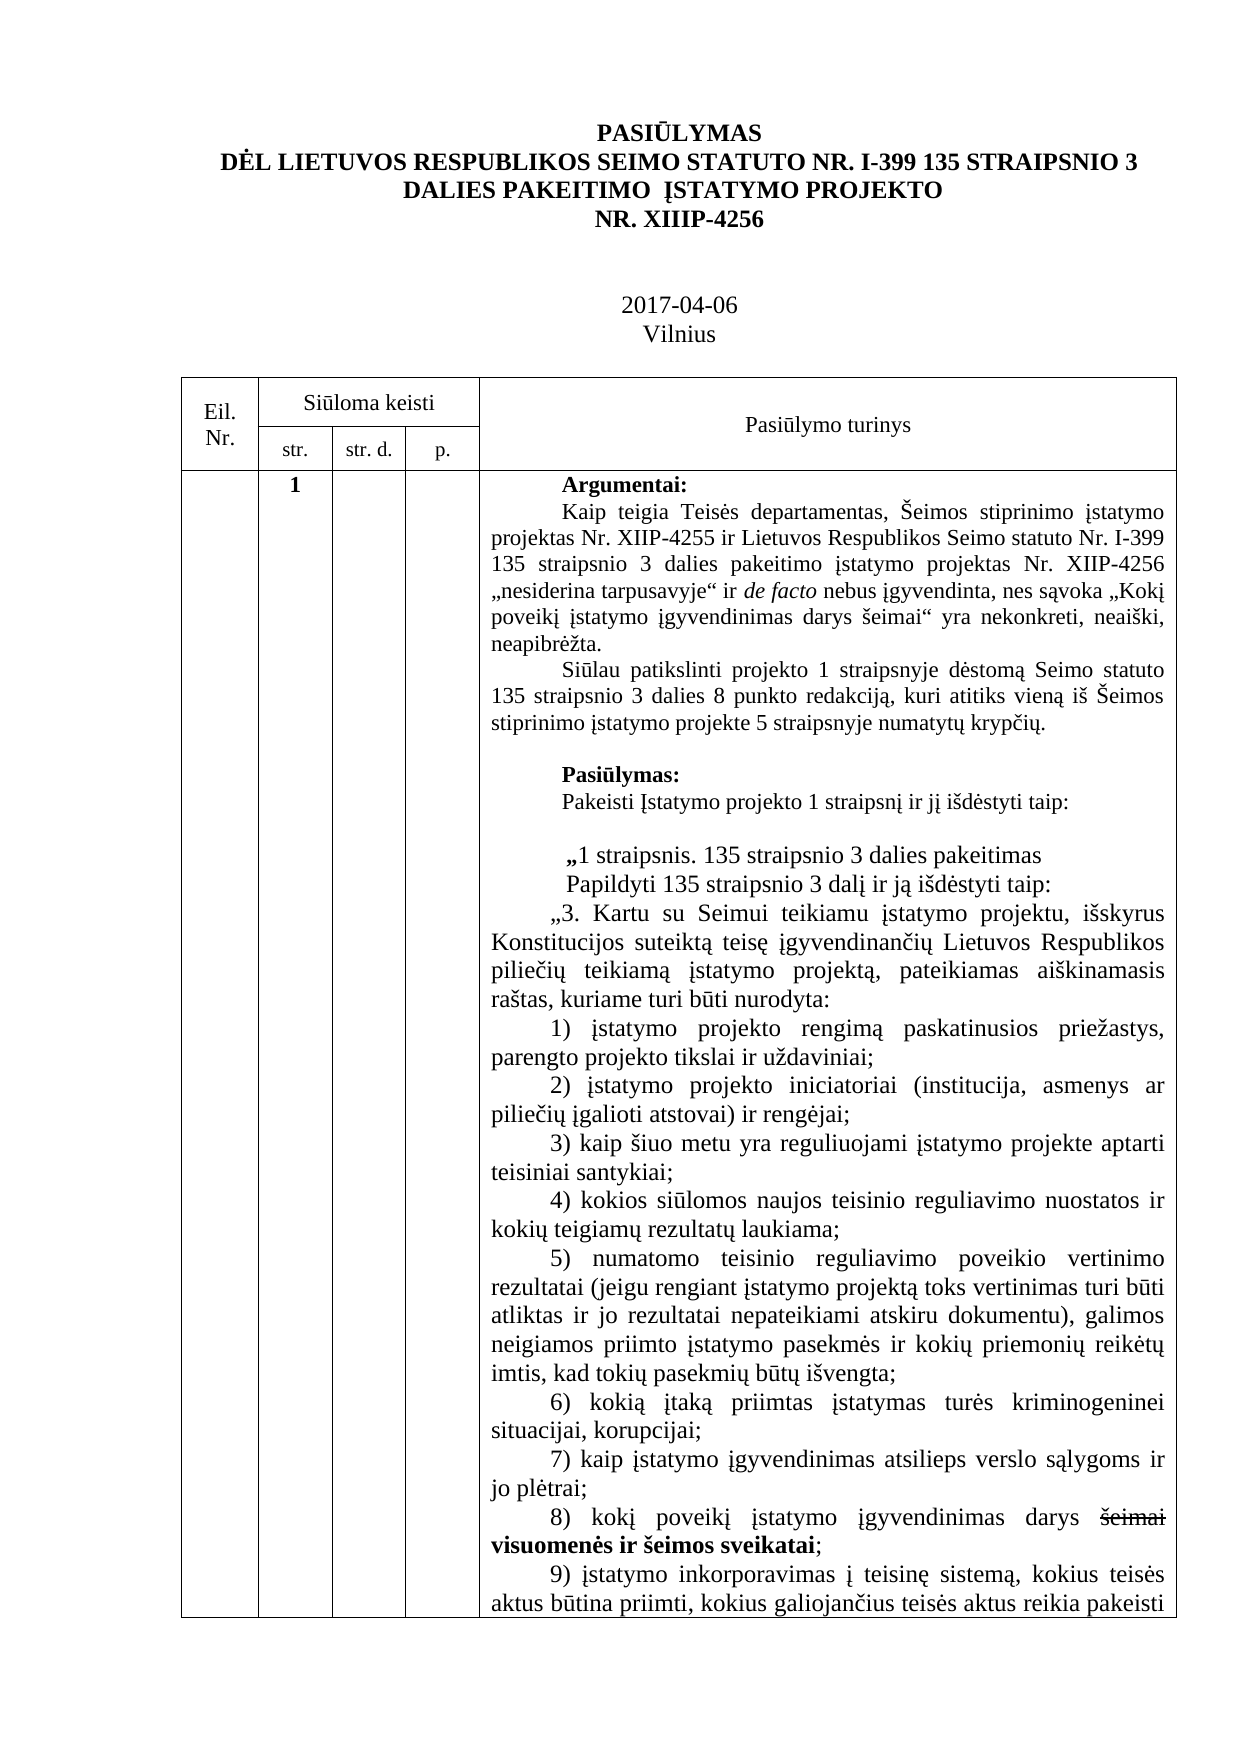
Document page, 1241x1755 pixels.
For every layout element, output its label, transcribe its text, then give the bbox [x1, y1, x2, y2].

table_cell [333, 471, 405, 1617]
table_cell p. [406, 427, 479, 470]
table_cell [406, 471, 479, 1617]
text 2017-04-06 [177, 291, 1181, 319]
table_cell str. [259, 427, 332, 470]
table_cell str. d. [333, 427, 405, 470]
table_cell [182, 471, 258, 1617]
table_header Pasiūlymo turinys [480, 378, 1176, 470]
text DĖL LIETUVOS RESPUBLIKOS SEIMO STATUTO NR. I-399 135 STRAIPSNIO 3 DALIES PAKEITIMO ĮSTATYMO PROJEKTO [177, 147, 1181, 204]
text NR. XIIIP-4256 [177, 204, 1181, 233]
text Vilnius [177, 319, 1181, 348]
table_header Siūloma keisti [259, 378, 479, 426]
table_header Eil. Nr. [182, 378, 258, 470]
table_cell Argumentai: Kaip teigia Teisės departamentas, Šeimos stiprinimo įstatymo projektas Nr. XIIP-4255 ir Lietuvos Respublikos Seimo statuto Nr. I-399 135 straipsnio 3 dalies pakeitimo įstatymo projektas Nr. XIIP-4256 „nesiderina tarpusavyje“ ir de facto nebus įgyvendinta, nes sąvoka „Kokį poveikį įstatymo įgyvendinimas darys šeimai“ yra nekonkreti, neaiški, neapibrėžta. Siūlau patikslinti projekto 1 straipsnyje dėstomą Seimo statuto 135 straipsnio 3 dalies 8 punkto redakciją, kuri atitiks vieną iš Šeimos stiprinimo įstatymo projekte 5 straipsnyje numatytų krypčių. Pasiūlymas: Pakeisti Įstatymo projekto 1 straipsnį ir jį išdėstyti taip: „1 straipsnis. 135 straipsnio 3 dalies pakeitimas Papildyti 135 straipsnio 3 dalį ir ją išdėstyti taip: „3. Kartu su Seimui teikiamu įstatymo projektu, išskyrus Konstitucijos suteiktą teisę įgyvendinančių Lietuvos Respublikos piliečių teikiamą įstatymo projektą, pateikiamas aiškinamasis raštas, kuriame turi būti nurodyta: 1) įstatymo projekto rengimą paskatinusios priežastys, parengto projekto tikslai ir uždaviniai; 2) įstatymo projekto iniciatoriai (institucija, asmenys ar piliečių įgalioti atstovai) ir rengėjai; 3) kaip šiuo metu yra reguliuojami įstatymo projekte aptarti teisiniai santykiai; 4) kokios siūlomos naujos teisinio reguliavimo nuostatos ir kokių teigiamų rezultatų laukiama; 5) numatomo teisinio reguliavimo poveikio vertinimo rezultatai (jeigu rengiant įstatymo projektą toks vertinimas turi būti atliktas ir jo rezultatai nepateikiami atskiru dokumentu), galimos neigiamos priimto įstatymo pasekmės ir kokių priemonių reikėtų imtis, kad tokių pasekmių būtų išvengta; 6) kokią įtaką priimtas įstatymas turės kriminogeninei situacijai, korupcijai; 7) kaip įstatymo įgyvendinimas atsilieps verslo sąlygoms ir jo plėtrai; 8) kokį poveikį įstatymo įgyvendinimas darys šeimai visuomenės ir šeimos sveikatai; 9) įstatymo inkorporavimas į teisinę sistemą, kokius teisės aktus būtina priimti, kokius galiojančius teisės aktus reikia pakeisti [480, 471, 1176, 1617]
table_cell 1 [259, 471, 332, 1617]
text PASIŪLYMAS [177, 118, 1181, 147]
